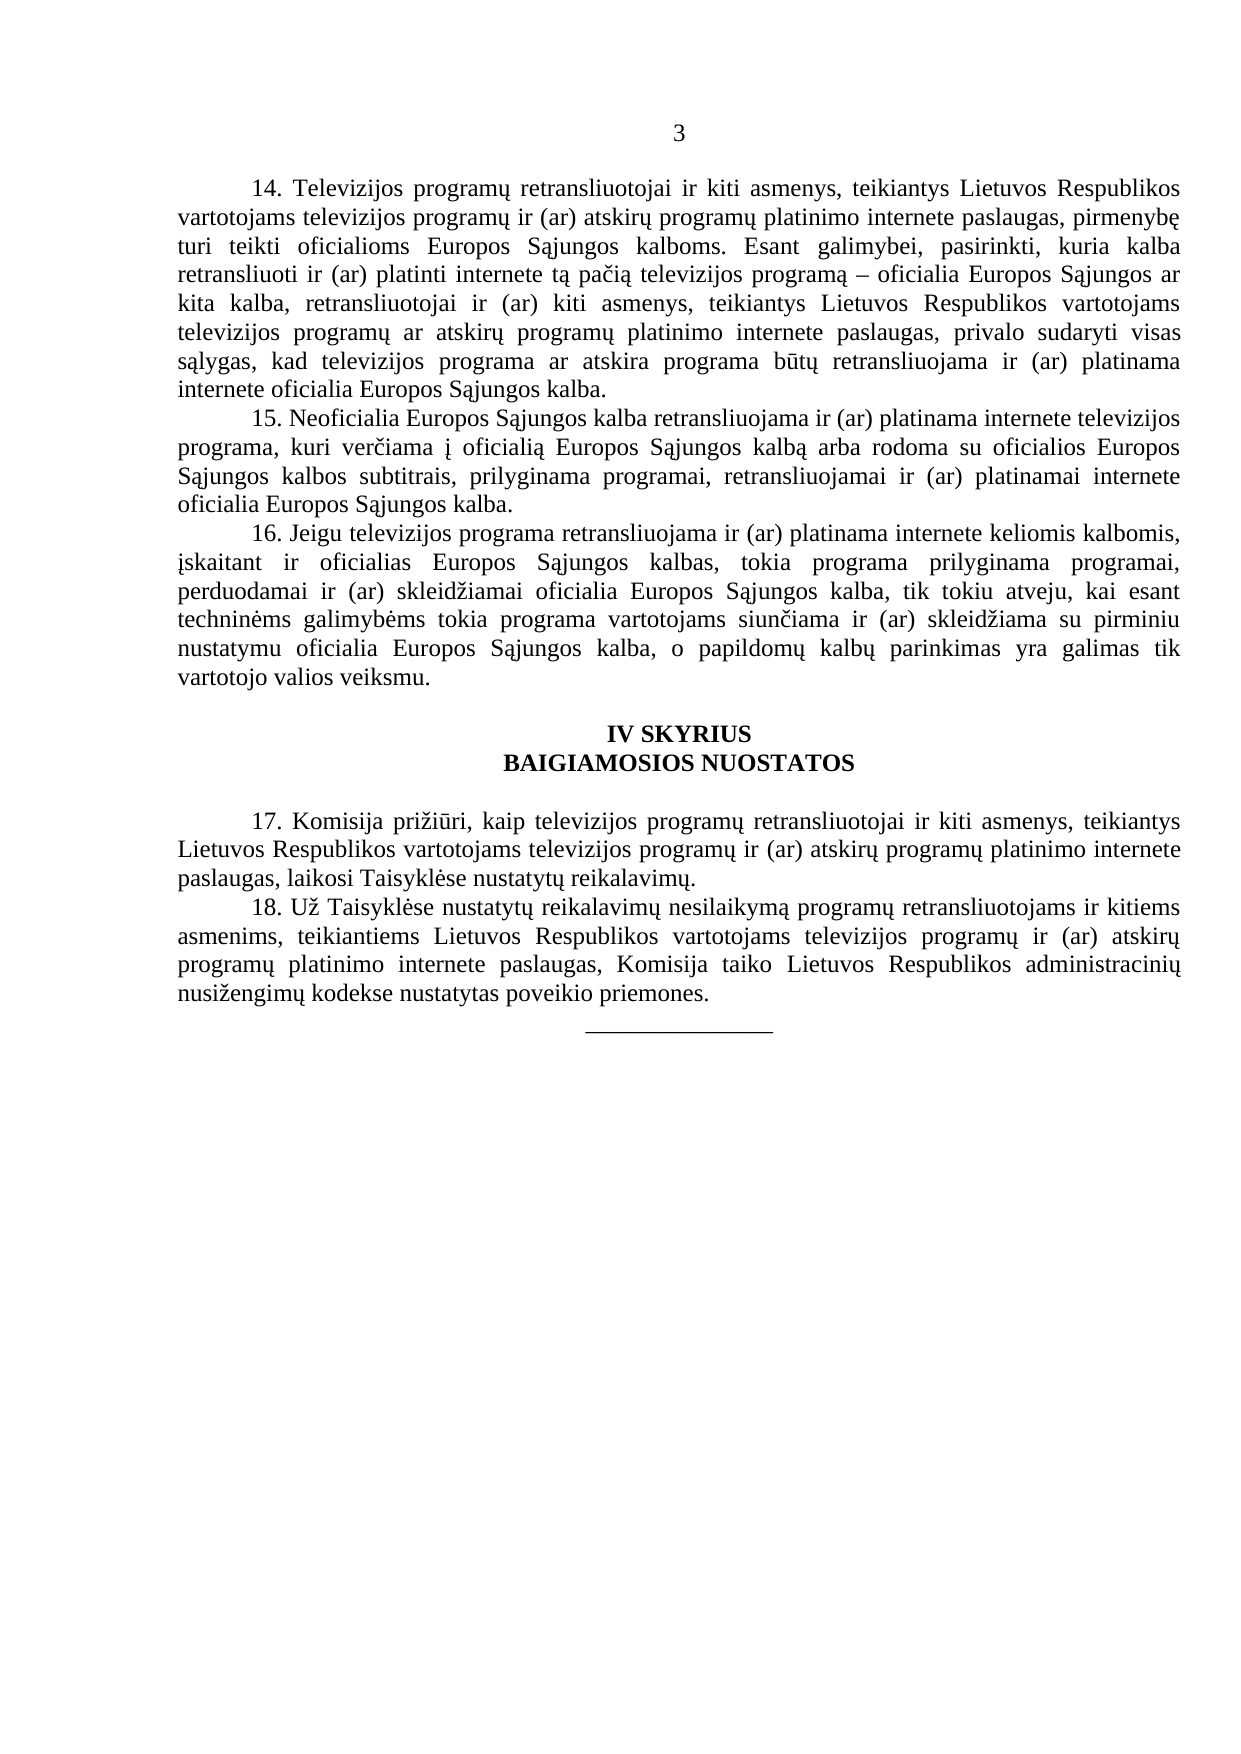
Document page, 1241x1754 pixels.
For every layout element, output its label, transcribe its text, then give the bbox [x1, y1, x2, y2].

text BAIGIAMOSIOS NUOSTATOS [177, 748, 1181, 777]
text 18. Už Taisyklėse nustatytų reikalavimų nesilaikymą programų retransliuotojams ir kitiems asmenims, teikiantiems Lietuvos Respublikos vartotojams televizijos programų ir (ar) atskirų programų platinimo internete paslaugas, Komisija taiko Lietuvos Respublikos administracinių nusižengimų kodekse nustatytas poveikio priemones. [177, 892, 1181, 1007]
text _______________ [177, 1007, 1181, 1036]
text 14. Televizijos programų retransliuotojai ir kiti asmenys, teikiantys Lietuvos Respublikos vartotojams televizijos programų ir (ar) atskirų programų platinimo internete paslaugas, pirmenybę turi teikti oficialioms Europos Sąjungos kalboms. Esant galimybei, pasirinkti, kuria kalba retransliuoti ir (ar) platinti internete tą pačią televizijos programą – oficialia Europos Sąjungos ar kita kalba, retransliuotojai ir (ar) kiti asmenys, teikiantys Lietuvos Respublikos vartotojams televizijos programų ar atskirų programų platinimo internete paslaugas, privalo sudaryti visas sąlygas, kad televizijos programa ar atskira programa būtų retransliuojama ir (ar) platinama internete oficialia Europos Sąjungos kalba. [177, 173, 1181, 403]
text 17. Komisija prižiūri, kaip televizijos programų retransliuotojai ir kiti asmenys, teikiantys Lietuvos Respublikos vartotojams televizijos programų ir (ar) atskirų programų platinimo internete paslaugas, laikosi Taisyklėse nustatytų reikalavimų. [177, 806, 1181, 892]
text 16. Jeigu televizijos programa retransliuojama ir (ar) platinama internete keliomis kalbomis, įskaitant ir oficialias Europos Sąjungos kalbas, tokia programa prilyginama programai, perduodamai ir (ar) skleidžiamai oficialia Europos Sąjungos kalba, tik tokiu atveju, kai esant techninėms galimybėms tokia programa vartotojams siunčiama ir (ar) skleidžiama su pirminiu nustatymu oficialia Europos Sąjungos kalba, o papildomų kalbų parinkimas yra galimas tik vartotojo valios veiksmu. [177, 518, 1181, 691]
text 15. Neoficialia Europos Sąjungos kalba retransliuojama ir (ar) platinama internete televizijos programa, kuri verčiama į oficialią Europos Sąjungos kalbą arba rodoma su oficialios Europos Sąjungos kalbos subtitrais, prilyginama programai, retransliuojamai ir (ar) platinamai internete oficialia Europos Sąjungos kalba. [177, 403, 1181, 518]
text IV SKYRIUS [177, 719, 1181, 748]
